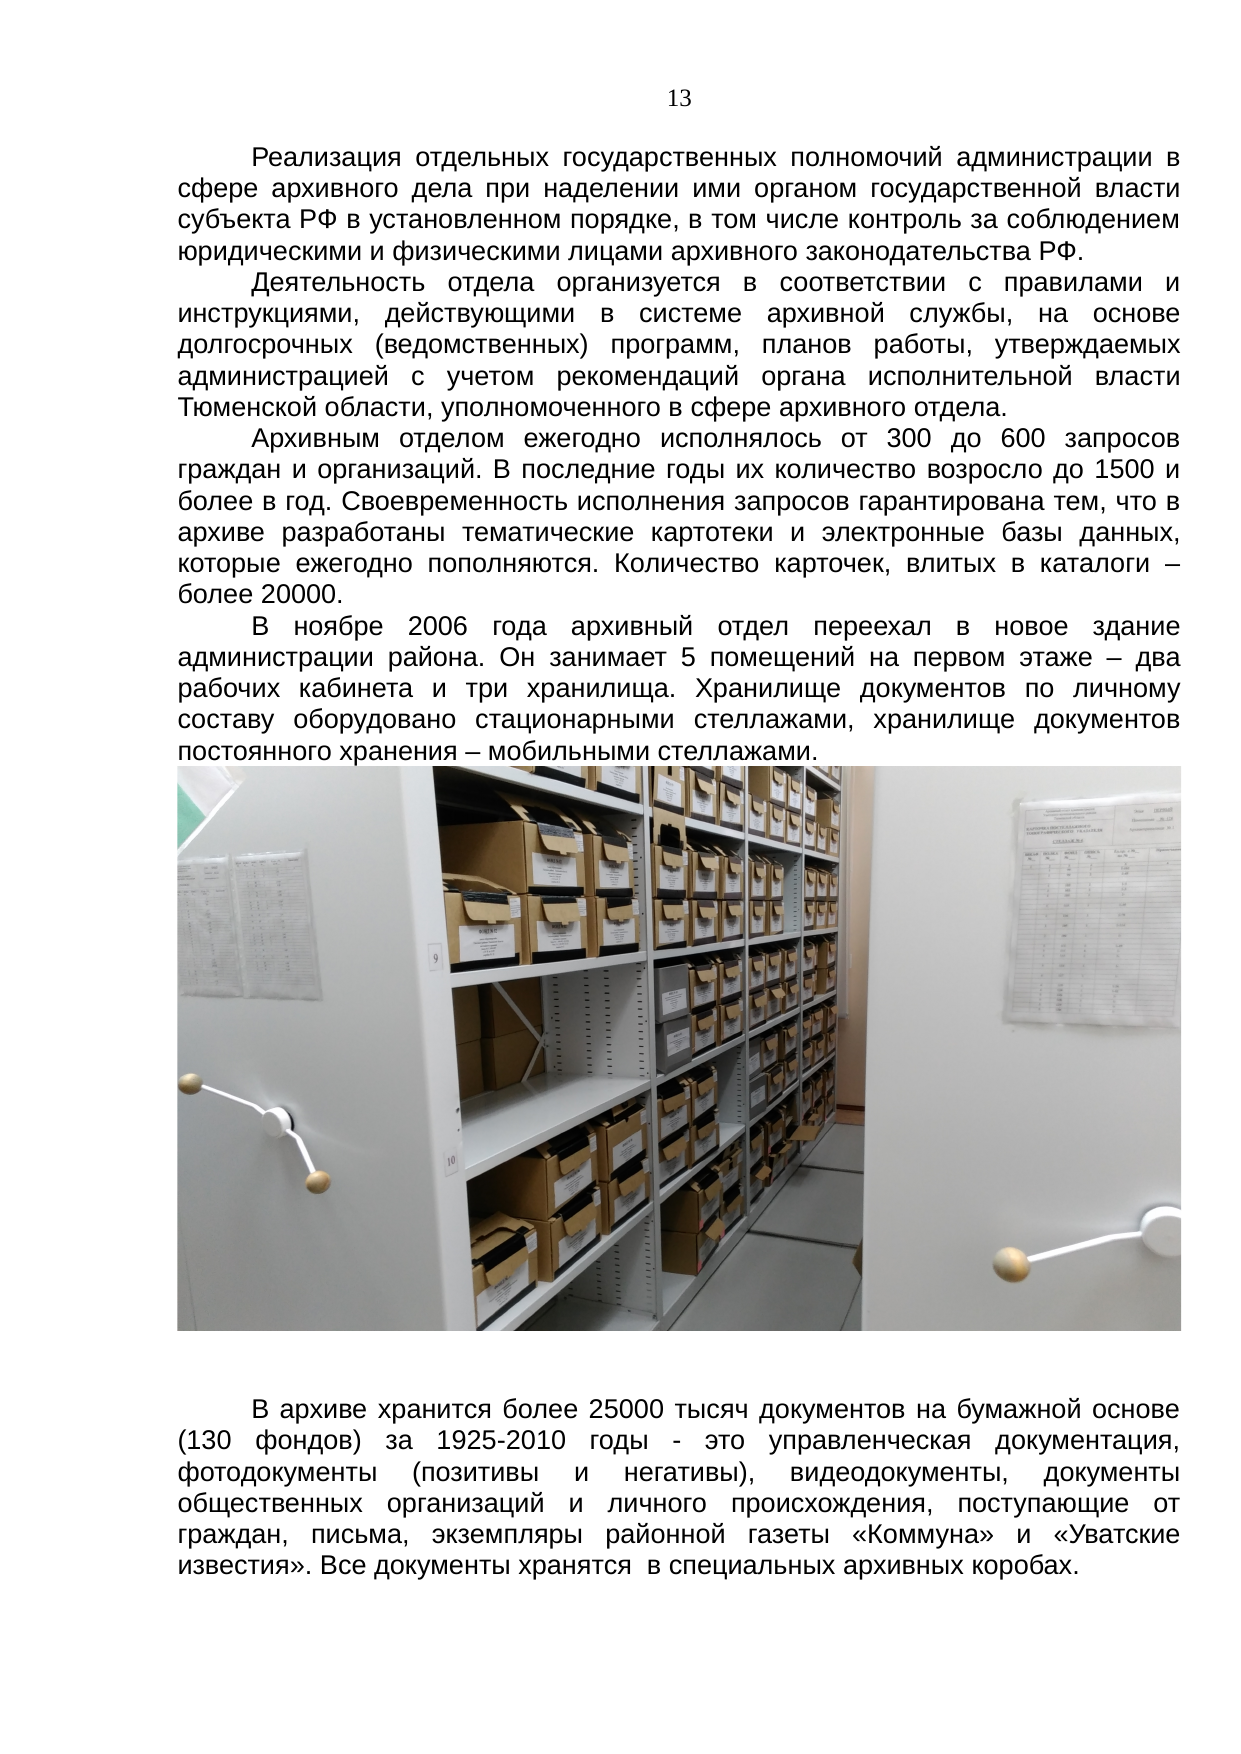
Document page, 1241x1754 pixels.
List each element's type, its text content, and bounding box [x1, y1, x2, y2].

text В архиве хранится более 25000 тысяч документов на бумажной основе (130 фондов) за 1925-2010 годы - это управленческая документация, фотодокументы (позитивы и негативы), видеодокументы, документы общественных организаций и личного происхождения, поступающие от граждан, письма, экземпляры районной газеты «Коммуна» и «Уватские известия». Все документы хранятся в специальных архивных коробах. [177, 1393, 1181, 1581]
picture [177, 766, 1182, 1331]
text В ноябре 2006 года архивный отдел переехал в новое здание администрации района. Он занимает 5 помещений на первом этаже – два рабочих кабинета и три хранилища. Хранилище документов по личному составу оборудовано стационарными стеллажами, хранилище документов постоянного хранения – мобильными стеллажами. [177, 610, 1181, 766]
text Архивным отделом ежегодно исполнялось от 300 до 600 запросов граждан и организаций. В последние годы их количество возросло до 1500 и более в год. Своевременность исполнения запросов гарантирована тем, что в архиве разработаны тематические картотеки и электронные базы данных, которые ежегодно пополняются. Количество карточек, влитых в каталоги – более 20000. [177, 422, 1181, 610]
text Реализация отдельных государственных полномочий администрации в сфере архивного дела при наделении ими органом государственной власти субъекта РФ в установленном порядке, в том числе контроль за соблюдением юридическими и физическими лицами архивного законодательства РФ. [177, 141, 1181, 266]
text Деятельность отдела организуется в соответствии с правилами и инструкциями, действующими в системе архивной службы, на основе долгосрочных (ведомственных) программ, планов работы, утверждаемых администрацией с учетом рекомендаций органа исполнительной власти Тюменской области, уполномоченного в сфере архивного отдела. [177, 266, 1181, 422]
